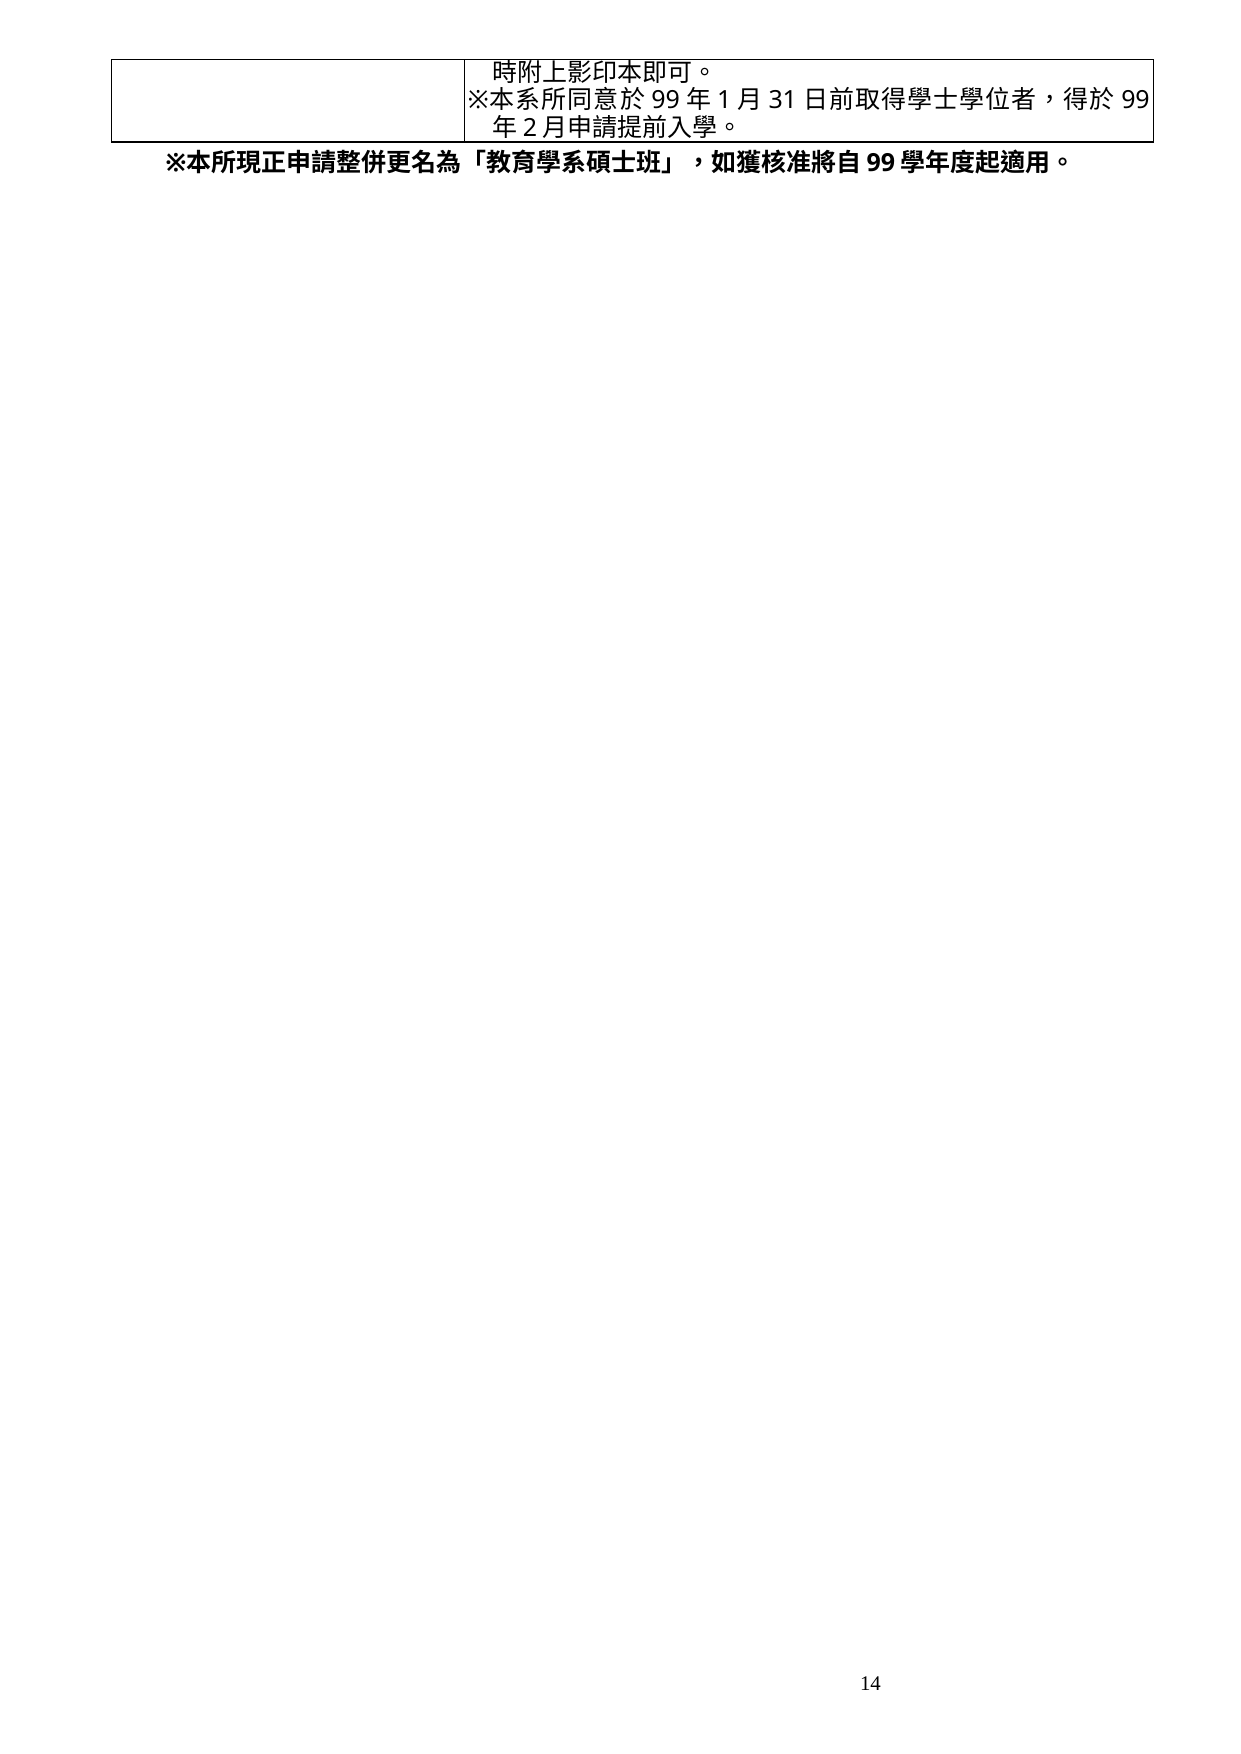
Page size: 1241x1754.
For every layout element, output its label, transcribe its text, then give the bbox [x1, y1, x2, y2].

table_cell 時附上影印本即可。 ※本系所同意於99年1月31日前取得學士學位者，得於99年2月申請提前入學。 [465, 60, 1153, 141]
text ※本所現正申請整併更名為「教育學系碩士班」，如獲核准將自99學年度起適用。 [115, 143, 1125, 179]
table_cell [112, 60, 464, 141]
